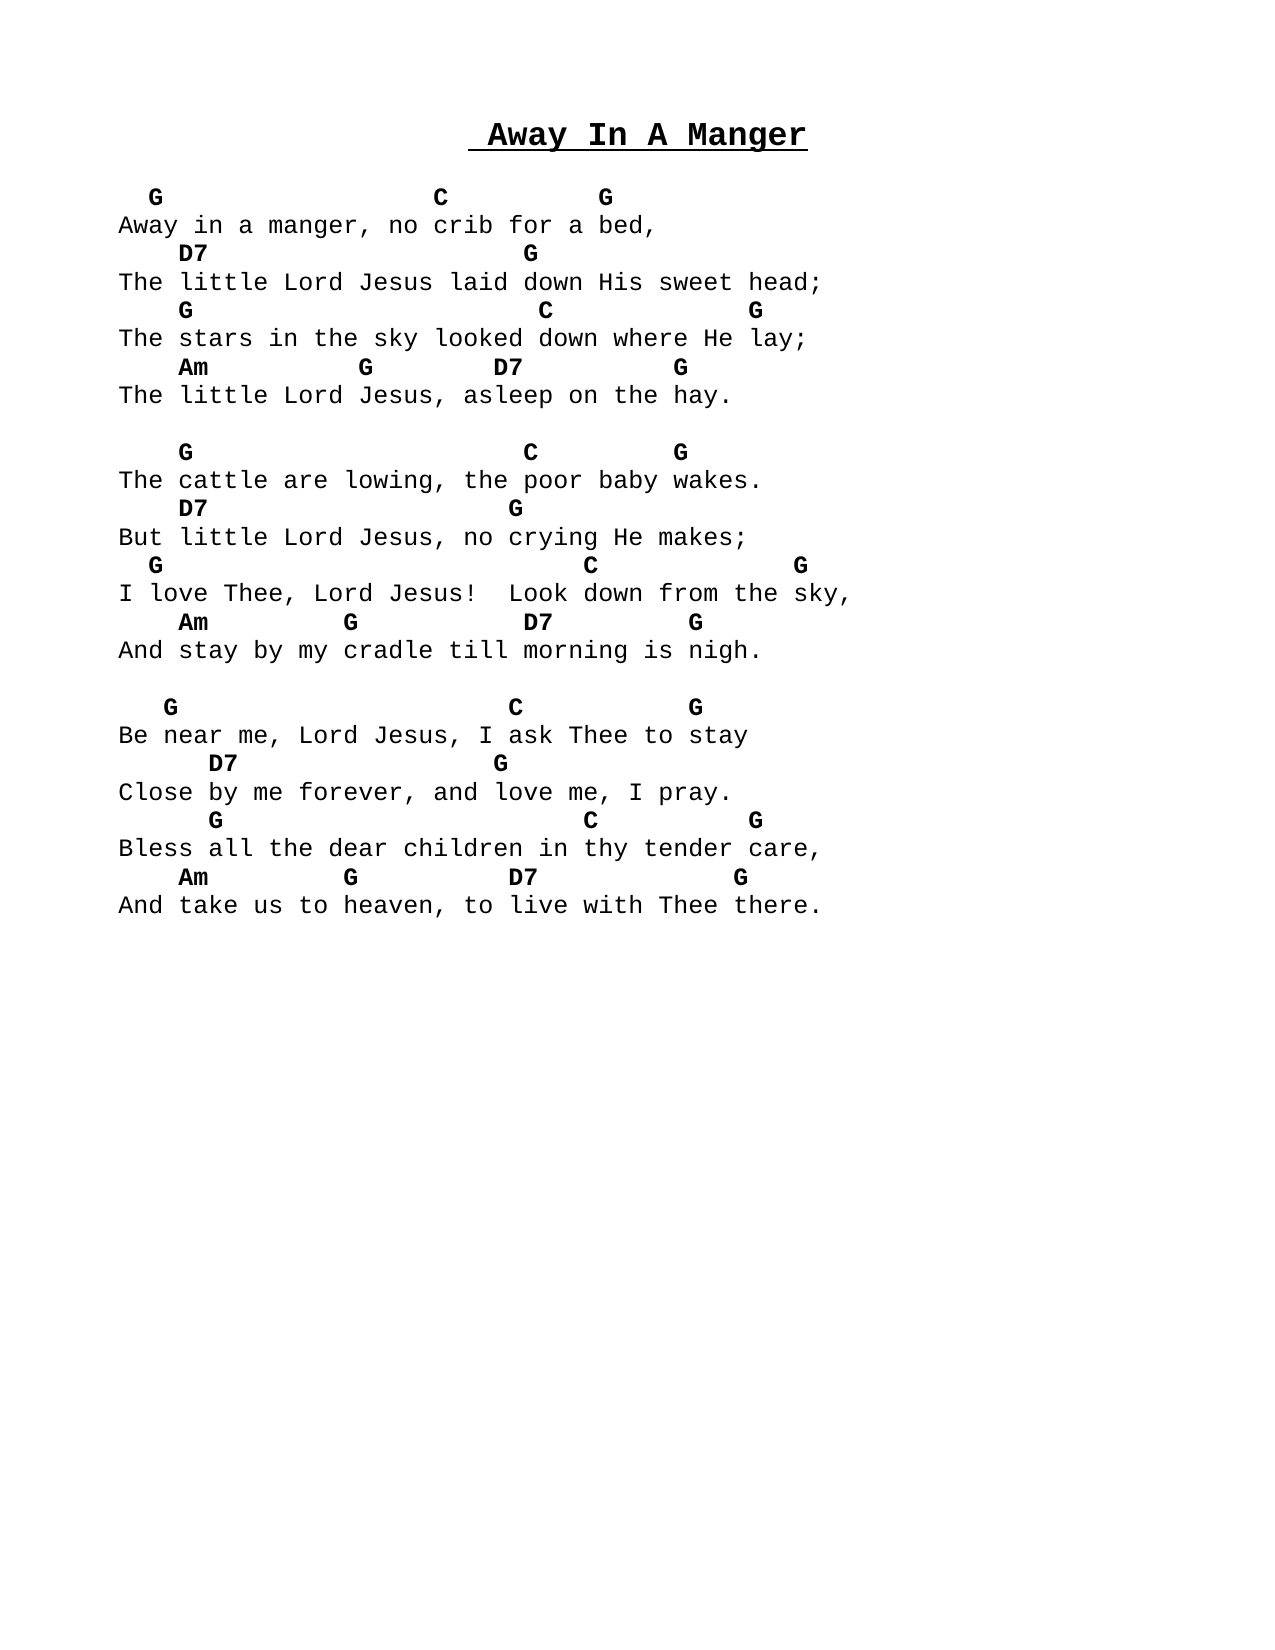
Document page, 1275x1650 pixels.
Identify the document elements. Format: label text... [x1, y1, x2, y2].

text The stars in the sky looked down where He lay; [118, 326, 1157, 354]
text And stay by my cradle till morning is nigh. [118, 638, 1157, 666]
text G C G [118, 694, 1157, 723]
text G C G [118, 439, 1157, 468]
text The little Lord Jesus laid down His sweet head; [118, 269, 1157, 298]
text G C G [118, 298, 1157, 326]
text And take us to heaven, to live with Thee there. [118, 893, 1157, 921]
text Close by me forever, and love me, I pray. [118, 779, 1157, 808]
text D7 G [118, 496, 1157, 524]
text D7 G [118, 751, 1157, 779]
text D7 G [118, 241, 1157, 269]
text G C G [118, 808, 1157, 836]
text Away in a manger, no crib for a bed, [118, 213, 1157, 241]
text The little Lord Jesus, asleep on the hay. [118, 383, 1157, 411]
text Am G D7 G [118, 864, 1157, 893]
text G C G [118, 184, 1157, 213]
text But little Lord Jesus, no crying He makes; [118, 524, 1157, 553]
text Am G D7 G [118, 609, 1157, 638]
text The cattle are lowing, the poor baby wakes. [118, 468, 1157, 496]
text Bless all the dear children in thy tender care, [118, 836, 1157, 864]
text I love Thee, Lord Jesus! Look down from the sky, [118, 581, 1157, 609]
text G C G [118, 553, 1157, 581]
text Away In A Manger [118, 118, 1157, 156]
text Am G D7 G [118, 354, 1157, 383]
text Be near me, Lord Jesus, I ask Thee to stay [118, 723, 1157, 751]
